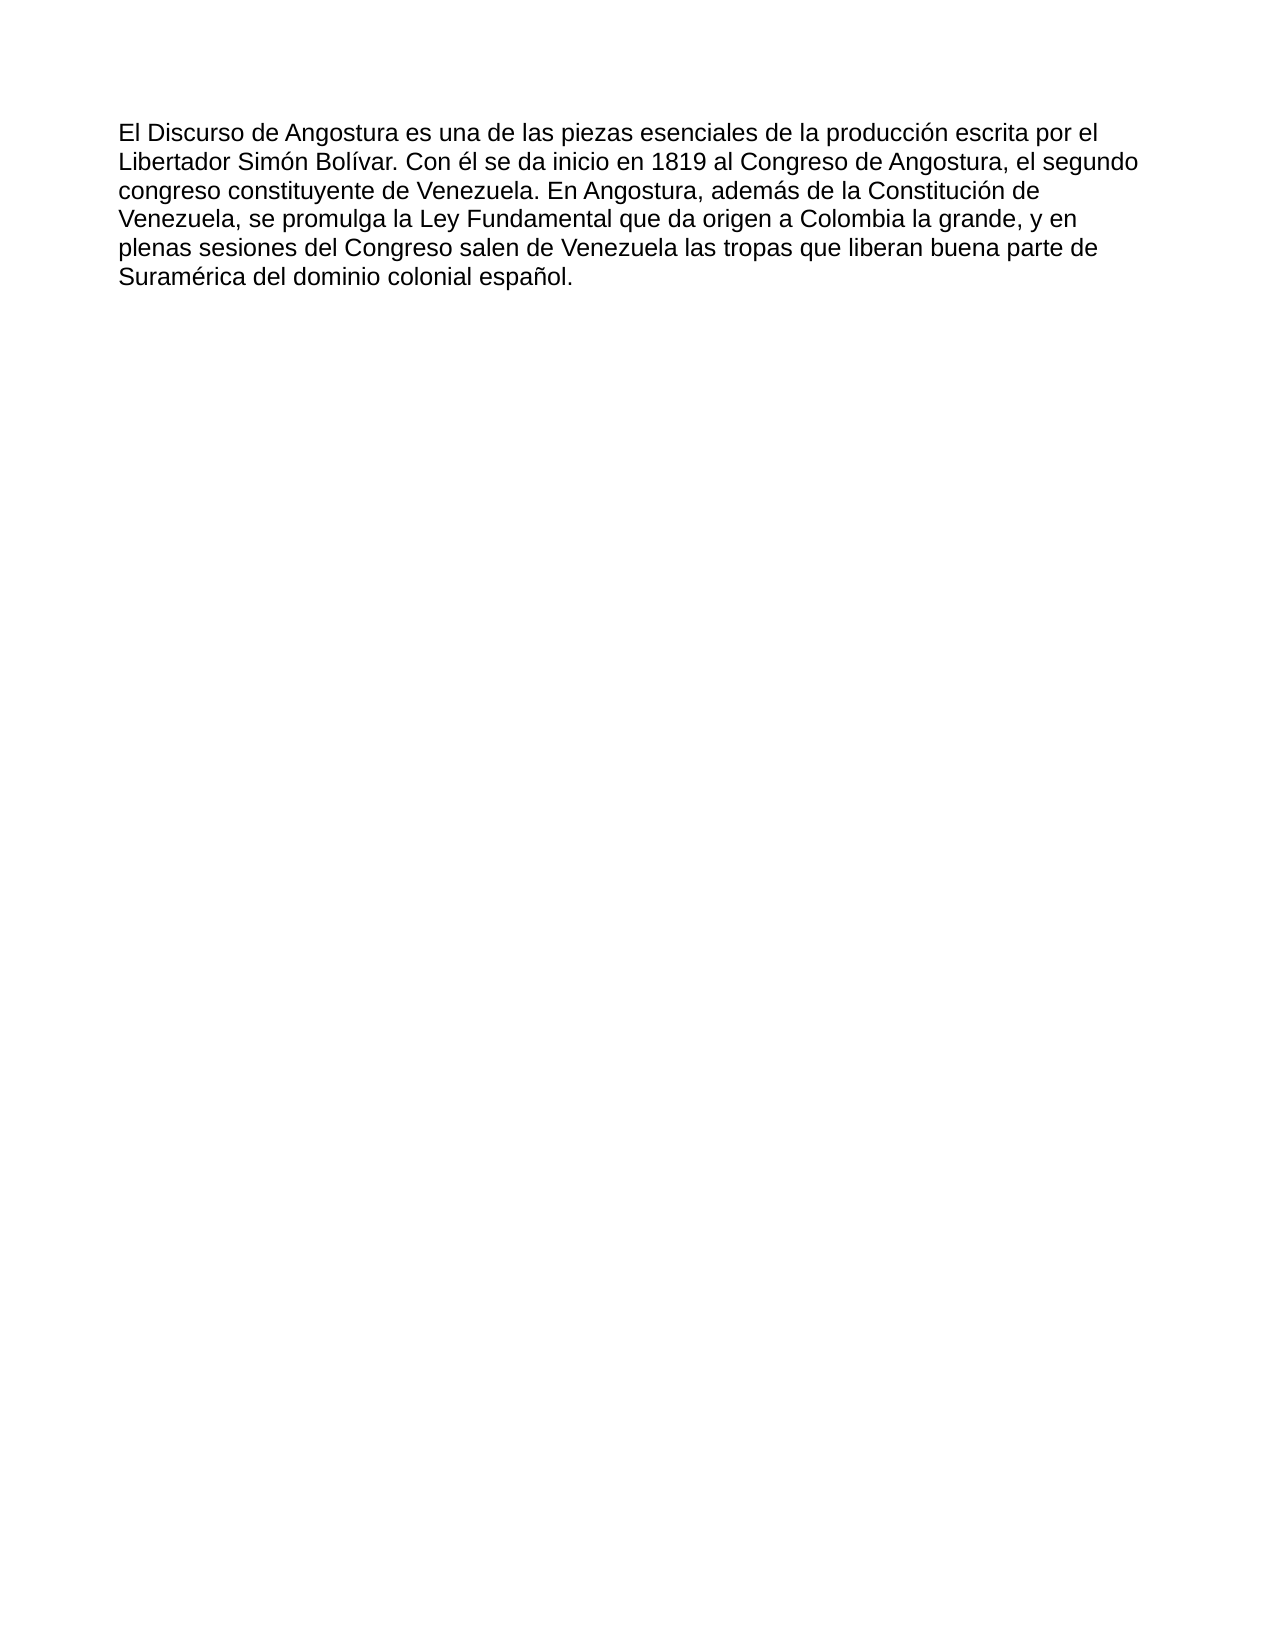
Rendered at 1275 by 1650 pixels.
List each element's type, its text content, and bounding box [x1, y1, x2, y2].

text El Discurso de Angostura es una de las piezas esenciales de la producción escrita por el Libertador Simón Bolívar. Con él se da inicio en 1819 al Congreso de Angostura, el segundo congreso constituyente de Venezuela. En Angostura, además de la Constitución de Venezuela, se promulga la Ley Fundamental que da origen a Colombia la grande, y en plenas sesiones del Congreso salen de Venezuela las tropas que liberan buena parte de Suramérica del dominio colonial español. [118, 118, 1157, 291]
